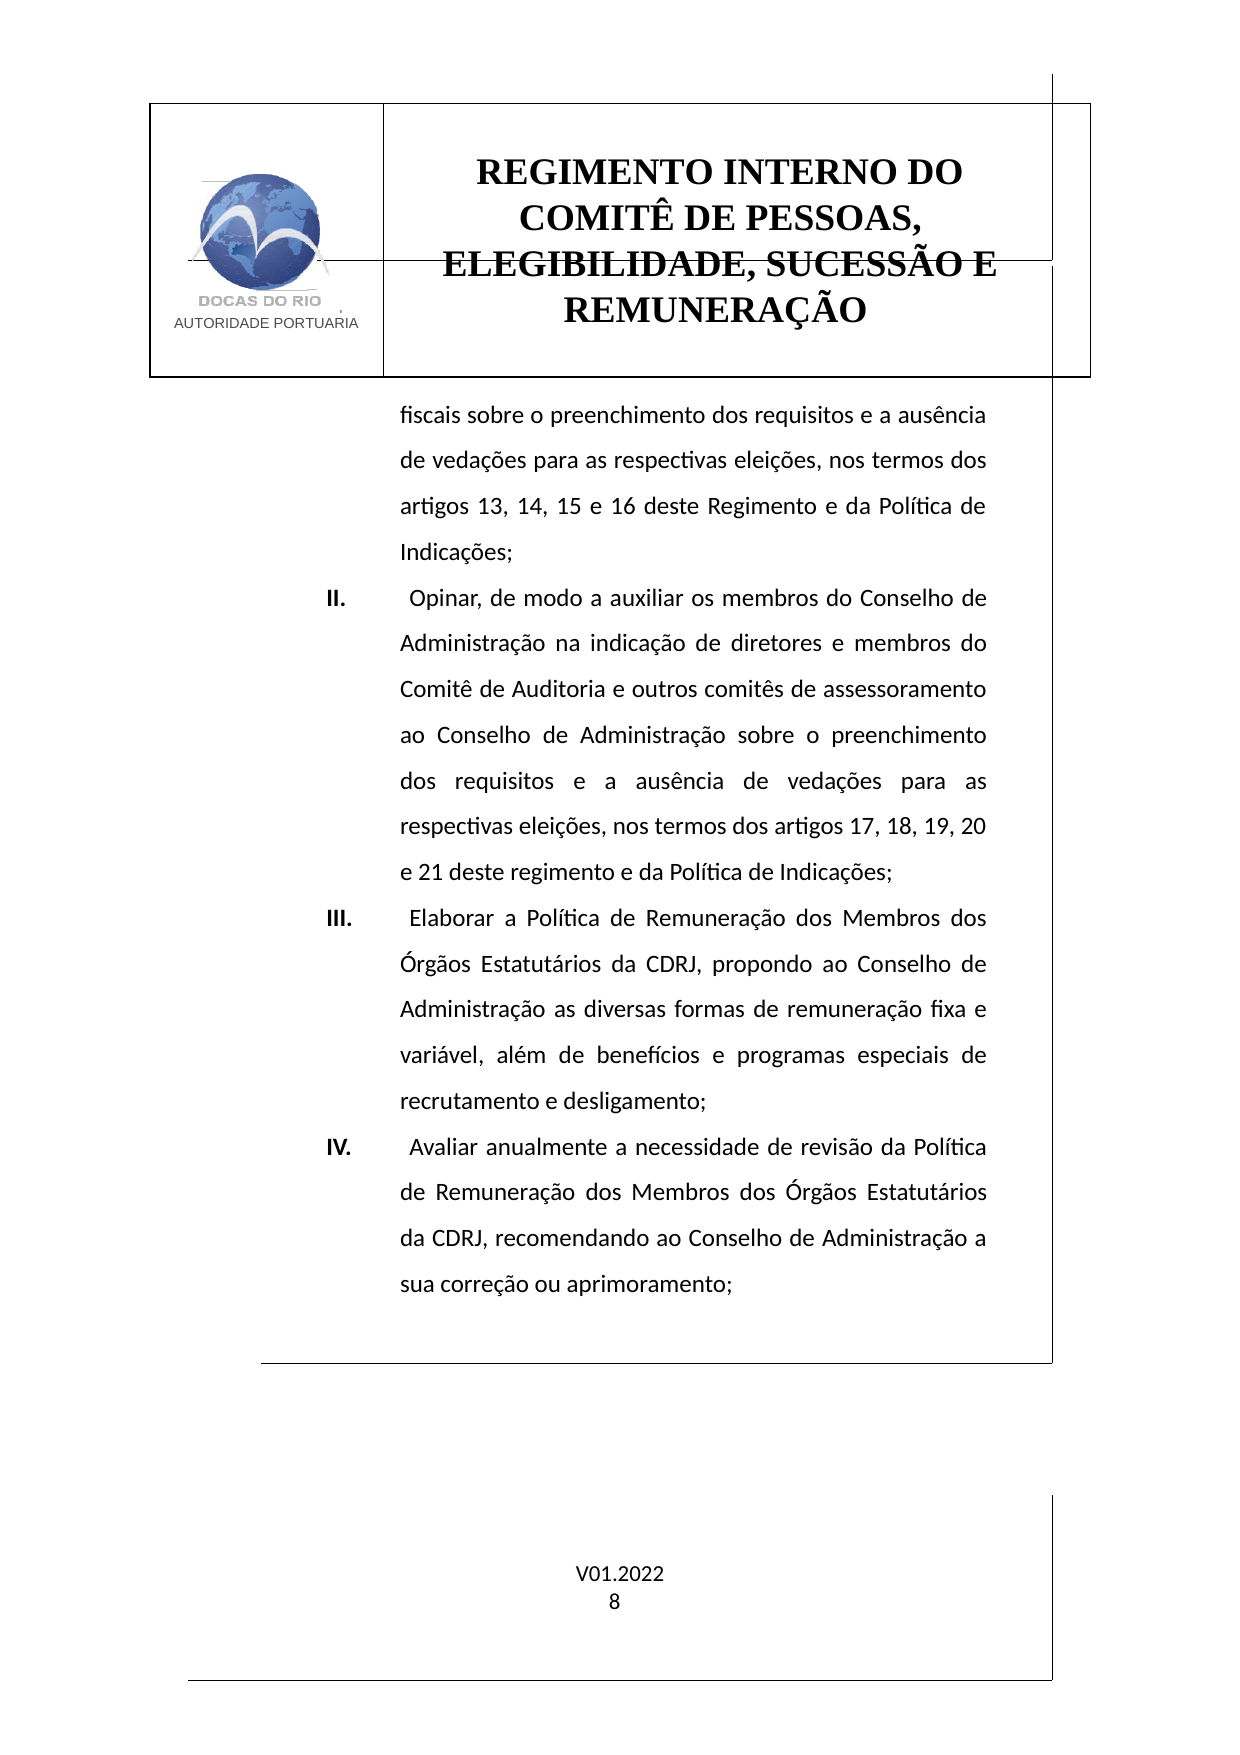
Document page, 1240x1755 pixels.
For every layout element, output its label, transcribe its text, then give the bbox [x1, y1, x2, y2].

list Opinar, de modo a auxiliar os acionistas, na indicação de membros do Conselho de Administração e conselheiros fiscais sobre o preenchimento dos requisitos e a ausência de vedações para as respectivas eleições, nos termos dos artigos 13, 14, 15 e 16 deste Regimento e da Política de Indicações; [384, 266, 1052, 376]
list Opinar, de modo a auxiliar os acionistas, na indicação de membros do Conselho de Administração e conselheiros fiscais sobre o preenchimento dos requisitos e a ausência de vedações para as respectivas eleições, nos termos dos artigos 13, 14, 15 e 16 deste Regimento e da Política de Indicações; [261, 378, 1052, 517]
list Opinar, de modo a auxiliar os acionistas, na indicação de membros do Conselho de Administração e conselheiros fiscais sobre o preenchimento dos requisitos e a ausência de vedações para as respectivas eleições, nos termos dos artigos 13, 14, 15 e 16 deste Regimento e da Política de Indicações; [261, 266, 383, 376]
list Elaborar a Política de Remuneração dos Membros dos Órgãos Estatutários da CDRJ, propondo ao Conselho de Administração as diversas formas de remuneração fixa e variável, além de benefícios e programas especiais de recrutamento e desligamento; [261, 837, 1052, 1066]
list Avaliar anualmente a necessidade de revisão da Política de Remuneração dos Membros dos Órgãos Estatutários da CDRJ, recomendando ao Conselho de Administração a sua correção ou aprimoramento; [261, 1066, 1052, 1363]
list Opinar, de modo a auxiliar os membros do Conselho de Administração na indicação de diretores e membros do Comitê de Auditoria e outros comitês de assessoramento ao Conselho de Administração sobre o preenchimento dos requisitos e a ausência de vedações para as respectivas eleições, nos termos dos artigos 17, 18, 19, 20 e 21 deste regimento e da Política de Indicações; [261, 517, 1052, 837]
